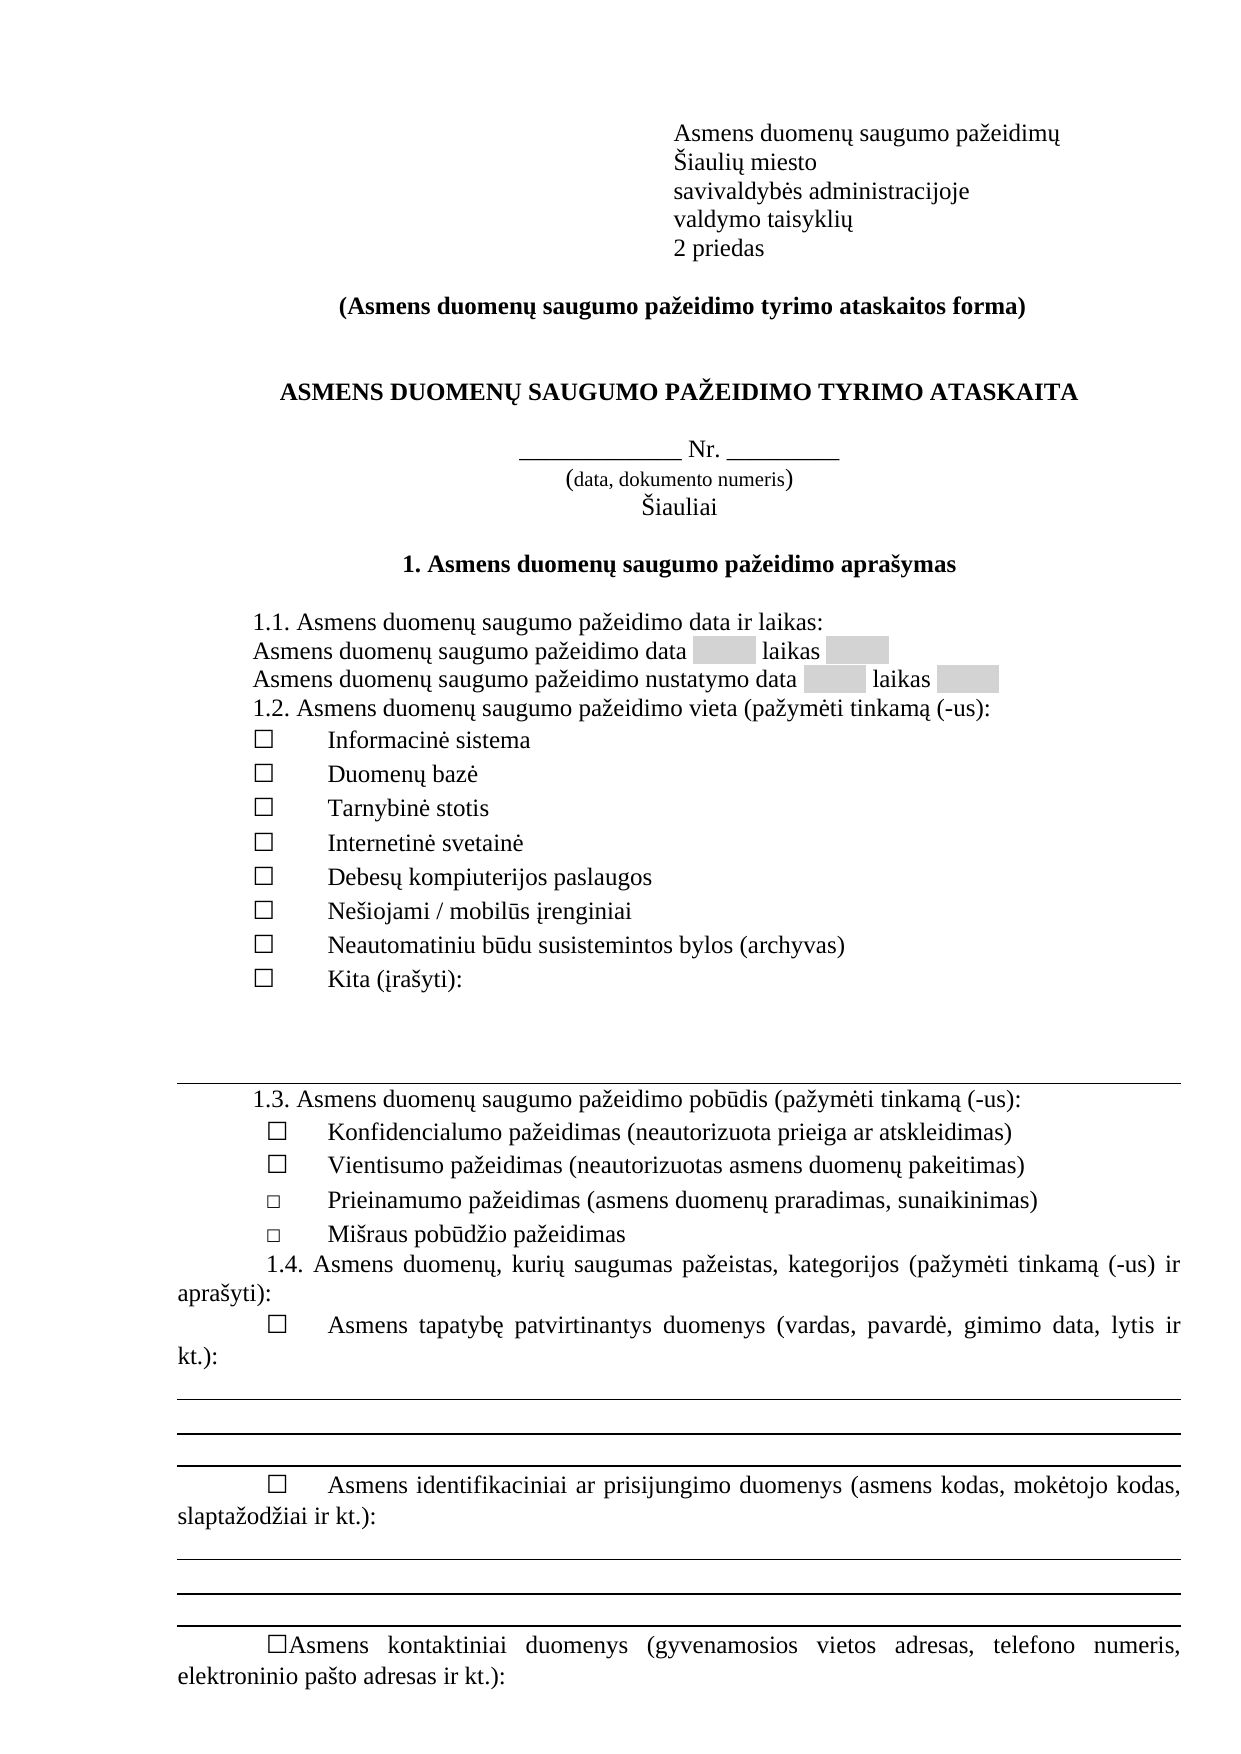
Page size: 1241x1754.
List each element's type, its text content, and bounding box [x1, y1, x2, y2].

text ☐ Nešiojami / mobilūs įrenginiai [177, 892, 1181, 926]
text 1.1. Asmens duomenų saugumo pažeidimo data ir laikas: [177, 607, 1181, 636]
text 2 priedas [177, 233, 1181, 262]
text ☐ Debesų kompiuterijos paslaugos [177, 858, 1181, 892]
text Asmens duomenų saugumo pažeidimo nustatymo data laikas [177, 664, 1181, 693]
text Asmens duomenų saugumo pažeidimų [177, 118, 1181, 147]
text 1.2. Asmens duomenų saugumo pažeidimo vieta (pažymėti tinkamą (-us): [177, 693, 1181, 722]
text ☐ Kita (įrašyti): [177, 960, 1181, 994]
text ☐ Asmens identifikaciniai ar prisijungimo duomenys (asmens kodas, mokėtojo kodas, slaptažodžiai ir kt.): [177, 1467, 1181, 1530]
text 1.4. Asmens duomenų, kurių saugumas pažeistas, kategorijos (pažymėti tinkamą (-us) ir aprašyti): [177, 1249, 1181, 1307]
text ☐ Konfidencialumo pažeidimas (neautorizuota prieiga ar atskleidimas) [177, 1113, 1181, 1147]
text ☐ Prieinamumo pažeidimas (asmens duomenų praradimas, sunaikinimas) [177, 1181, 1181, 1215]
text savivaldybės administracijoje [177, 176, 1181, 204]
text Šiauliai [177, 492, 1181, 521]
text ☐ Asmens tapatybę patvirtinantys duomenys (vardas, pavardė, gimimo data, lytis ir kt.): [177, 1307, 1181, 1370]
text 1. Asmens duomenų saugumo pažeidimo aprašymas [177, 549, 1181, 578]
text _____________ Nr. _________ [177, 434, 1181, 463]
text ☐Asmens kontaktiniai duomenys (gyvenamosios vietos adresas, telefono numeris, elektroninio pašto adresas ir kt.): [177, 1627, 1181, 1690]
text ☐ Internetinė svetainė [177, 824, 1181, 858]
text Šiaulių miesto [177, 147, 1181, 176]
text (data, dokumento numeris) [177, 463, 1181, 492]
text ☐ Neautomatiniu būdu susistemintos bylos (archyvas) [177, 926, 1181, 960]
text Asmens duomenų saugumo pažeidimo data laikas [177, 636, 1181, 664]
text 1.3. Asmens duomenų saugumo pažeidimo pobūdis (pažymėti tinkamą (-us): [177, 1084, 1181, 1113]
text ☐ Mišraus pobūdžio pažeidimas [177, 1215, 1181, 1249]
text ☐ Tarnybinė stotis [177, 790, 1181, 824]
text ASMENS DUOMENŲ SAUGUMO PAŽEIDIMO TYRIMO ATASKAITA [177, 377, 1181, 406]
text ☐ Informacinė sistema [177, 722, 1181, 756]
text ☐ Duomenų bazė [177, 756, 1181, 790]
text (Asmens duomenų saugumo pažeidimo tyrimo ataskaitos forma) [177, 291, 1181, 319]
text valdymo taisyklių [177, 204, 1181, 233]
text ☐ Vientisumo pažeidimas (neautorizuotas asmens duomenų pakeitimas) [177, 1147, 1181, 1181]
